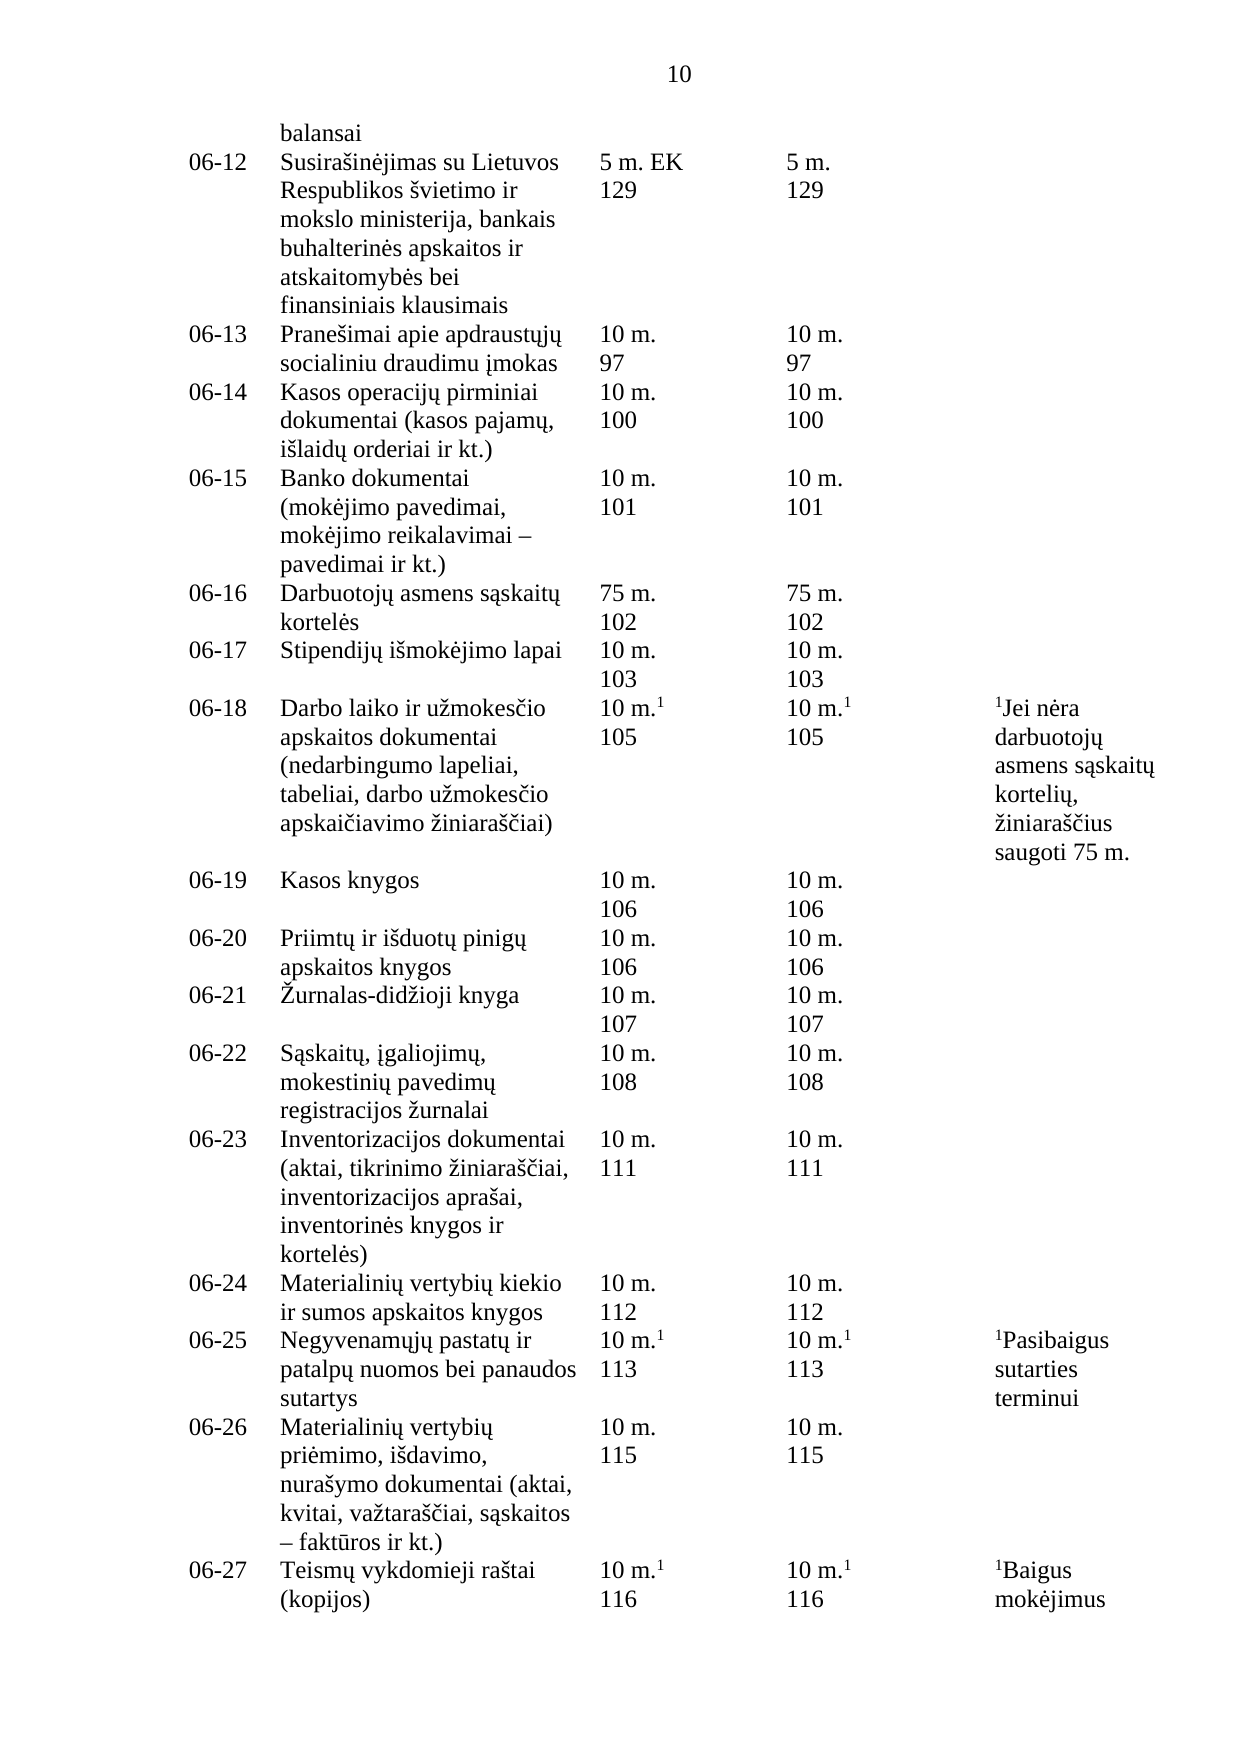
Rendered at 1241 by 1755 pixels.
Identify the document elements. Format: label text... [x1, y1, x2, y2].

table_cell 06-21 [177, 981, 269, 1038]
table_cell 75 m. 102 [775, 578, 983, 636]
table_cell Pranešimai apie apdraustųjų socialiniu draudimu įmokas [269, 319, 588, 377]
table_cell [983, 118, 1176, 147]
table_cell [1176, 463, 1181, 578]
table_cell 1Pasibaigus sutarties terminui [983, 1326, 1176, 1412]
table_cell [1176, 1124, 1181, 1268]
table_cell 10 m. 101 [775, 463, 983, 578]
table_cell [983, 866, 1176, 923]
table_cell Susirašinėjimas su Lietuvos Respublikos švietimo ir mokslo ministerija, bankais buhalterinės apskaitos ir atskaitomybės bei finansiniais klausimais [269, 147, 588, 319]
table_cell [983, 1124, 1176, 1268]
table_cell Banko dokumentai (mokėjimo pavedimai, mokėjimo reikalavimai – pavedimai ir kt.) [269, 463, 588, 578]
table_cell [1176, 1556, 1181, 1613]
table_cell 75 m. 102 [588, 578, 775, 636]
table_cell 06-16 [177, 578, 269, 636]
table_cell [775, 118, 983, 147]
table_cell [1176, 1326, 1181, 1412]
table_cell [1176, 866, 1181, 923]
table_cell 10 m.1 105 [588, 693, 775, 866]
table_cell 10 m. 111 [775, 1124, 983, 1268]
table_cell 06-20 [177, 923, 269, 981]
table_cell [177, 118, 269, 147]
table_cell Kasos knygos [269, 866, 588, 923]
table_cell 10 m.1 105 [775, 693, 983, 866]
table_cell Inventorizacijos dokumentai (aktai, tikrinimo žiniaraščiai, inventorizacijos aprašai, inventorinės knygos ir kortelės) [269, 1124, 588, 1268]
table_cell 1Baigus mokėjimus [983, 1556, 1176, 1613]
table_cell [983, 319, 1176, 377]
table_cell 10 m. 106 [775, 923, 983, 981]
table_cell Darbuotojų asmens sąskaitų kortelės [269, 578, 588, 636]
table_cell 10 m. 108 [588, 1038, 775, 1124]
table_cell Negyvenamųjų pastatų ir patalpų nuomos bei panaudos sutartys [269, 1326, 588, 1412]
table_cell 06-19 [177, 866, 269, 923]
table_cell 10 m. 107 [775, 981, 983, 1038]
table_cell 10 m. 97 [588, 319, 775, 377]
table_cell 10 m. 115 [775, 1412, 983, 1556]
table_cell [983, 636, 1176, 693]
table_cell [1176, 1038, 1181, 1124]
table_cell 10 m. 106 [775, 866, 983, 923]
table_cell [1176, 1412, 1181, 1556]
table_cell [983, 1412, 1176, 1556]
table_cell [983, 923, 1176, 981]
table_cell [1176, 1268, 1181, 1326]
table_cell [588, 118, 775, 147]
table_cell Materialinių vertybių priėmimo, išdavimo, nurašymo dokumentai (aktai, kvitai, važtaraščiai, sąskaitos – faktūros ir kt.) [269, 1412, 588, 1556]
table_cell 5 m. 129 [775, 147, 983, 319]
table_cell 10 m. 100 [588, 377, 775, 463]
table_cell 06-17 [177, 636, 269, 693]
table_cell Žurnalas-didžioji knyga [269, 981, 588, 1038]
table_cell 06-15 [177, 463, 269, 578]
table_cell 10 m.1 116 [775, 1556, 983, 1613]
table_cell [983, 1038, 1176, 1124]
table_cell [1176, 319, 1181, 377]
table_cell [1176, 693, 1181, 866]
table_cell 10 m.1 116 [588, 1556, 775, 1613]
table_cell 10 m. 101 [588, 463, 775, 578]
table_cell Sąskaitų, įgaliojimų, mokestinių pavedimų registracijos žurnalai [269, 1038, 588, 1124]
table_cell 10 m. 112 [588, 1268, 775, 1326]
table_cell 10 m. 106 [588, 866, 775, 923]
table_cell 06-14 [177, 377, 269, 463]
table_cell Stipendijų išmokėjimo lapai [269, 636, 588, 693]
table_cell [1176, 636, 1181, 693]
table_cell 10 m. 112 [775, 1268, 983, 1326]
table_cell 10 m. 103 [775, 636, 983, 693]
table_cell 06-27 [177, 1556, 269, 1613]
table_cell 10 m. 111 [588, 1124, 775, 1268]
table_cell Priimtų ir išduotų pinigų apskaitos knygos [269, 923, 588, 981]
table_cell 10 m.1 113 [588, 1326, 775, 1412]
table_cell 06-13 [177, 319, 269, 377]
table_cell [1176, 578, 1181, 636]
table_cell 06-23 [177, 1124, 269, 1268]
table_cell [1176, 118, 1181, 147]
table_cell [1176, 147, 1181, 319]
table_cell 06-26 [177, 1412, 269, 1556]
table_cell 06-24 [177, 1268, 269, 1326]
table_cell 06-12 [177, 147, 269, 319]
table_cell 1Jei nėra darbuotojų asmens sąskaitų kortelių, žiniaraščius saugoti 75 m. [983, 693, 1176, 866]
table_cell balansai [269, 118, 588, 147]
table_cell [1176, 981, 1181, 1038]
table_cell [1176, 923, 1181, 981]
table_cell [983, 578, 1176, 636]
table_cell [983, 981, 1176, 1038]
table_cell 06-25 [177, 1326, 269, 1412]
table_cell Materialinių vertybių kiekio ir sumos apskaitos knygos [269, 1268, 588, 1326]
table_cell [983, 377, 1176, 463]
table_cell 10 m. 103 [588, 636, 775, 693]
table_cell [1176, 377, 1181, 463]
table_cell 10 m. 97 [775, 319, 983, 377]
table_cell 10 m. 107 [588, 981, 775, 1038]
table_cell 5 m. EK 129 [588, 147, 775, 319]
table_cell 06-18 [177, 693, 269, 866]
table_cell [983, 147, 1176, 319]
table_cell 10 m. 115 [588, 1412, 775, 1556]
table_cell Teismų vykdomieji raštai (kopijos) [269, 1556, 588, 1613]
table_cell [983, 463, 1176, 578]
table_cell 10 m.1 113 [775, 1326, 983, 1412]
table_cell 10 m. 100 [775, 377, 983, 463]
table_cell 06-22 [177, 1038, 269, 1124]
table_cell [983, 1268, 1176, 1326]
table_cell 10 m. 106 [588, 923, 775, 981]
table_cell Darbo laiko ir užmokesčio apskaitos dokumentai (nedarbingumo lapeliai, tabeliai, darbo užmokesčio apskaičiavimo žiniaraščiai) [269, 693, 588, 866]
table_cell Kasos operacijų pirminiai dokumentai (kasos pajamų, išlaidų orderiai ir kt.) [269, 377, 588, 463]
table_cell 10 m. 108 [775, 1038, 983, 1124]
